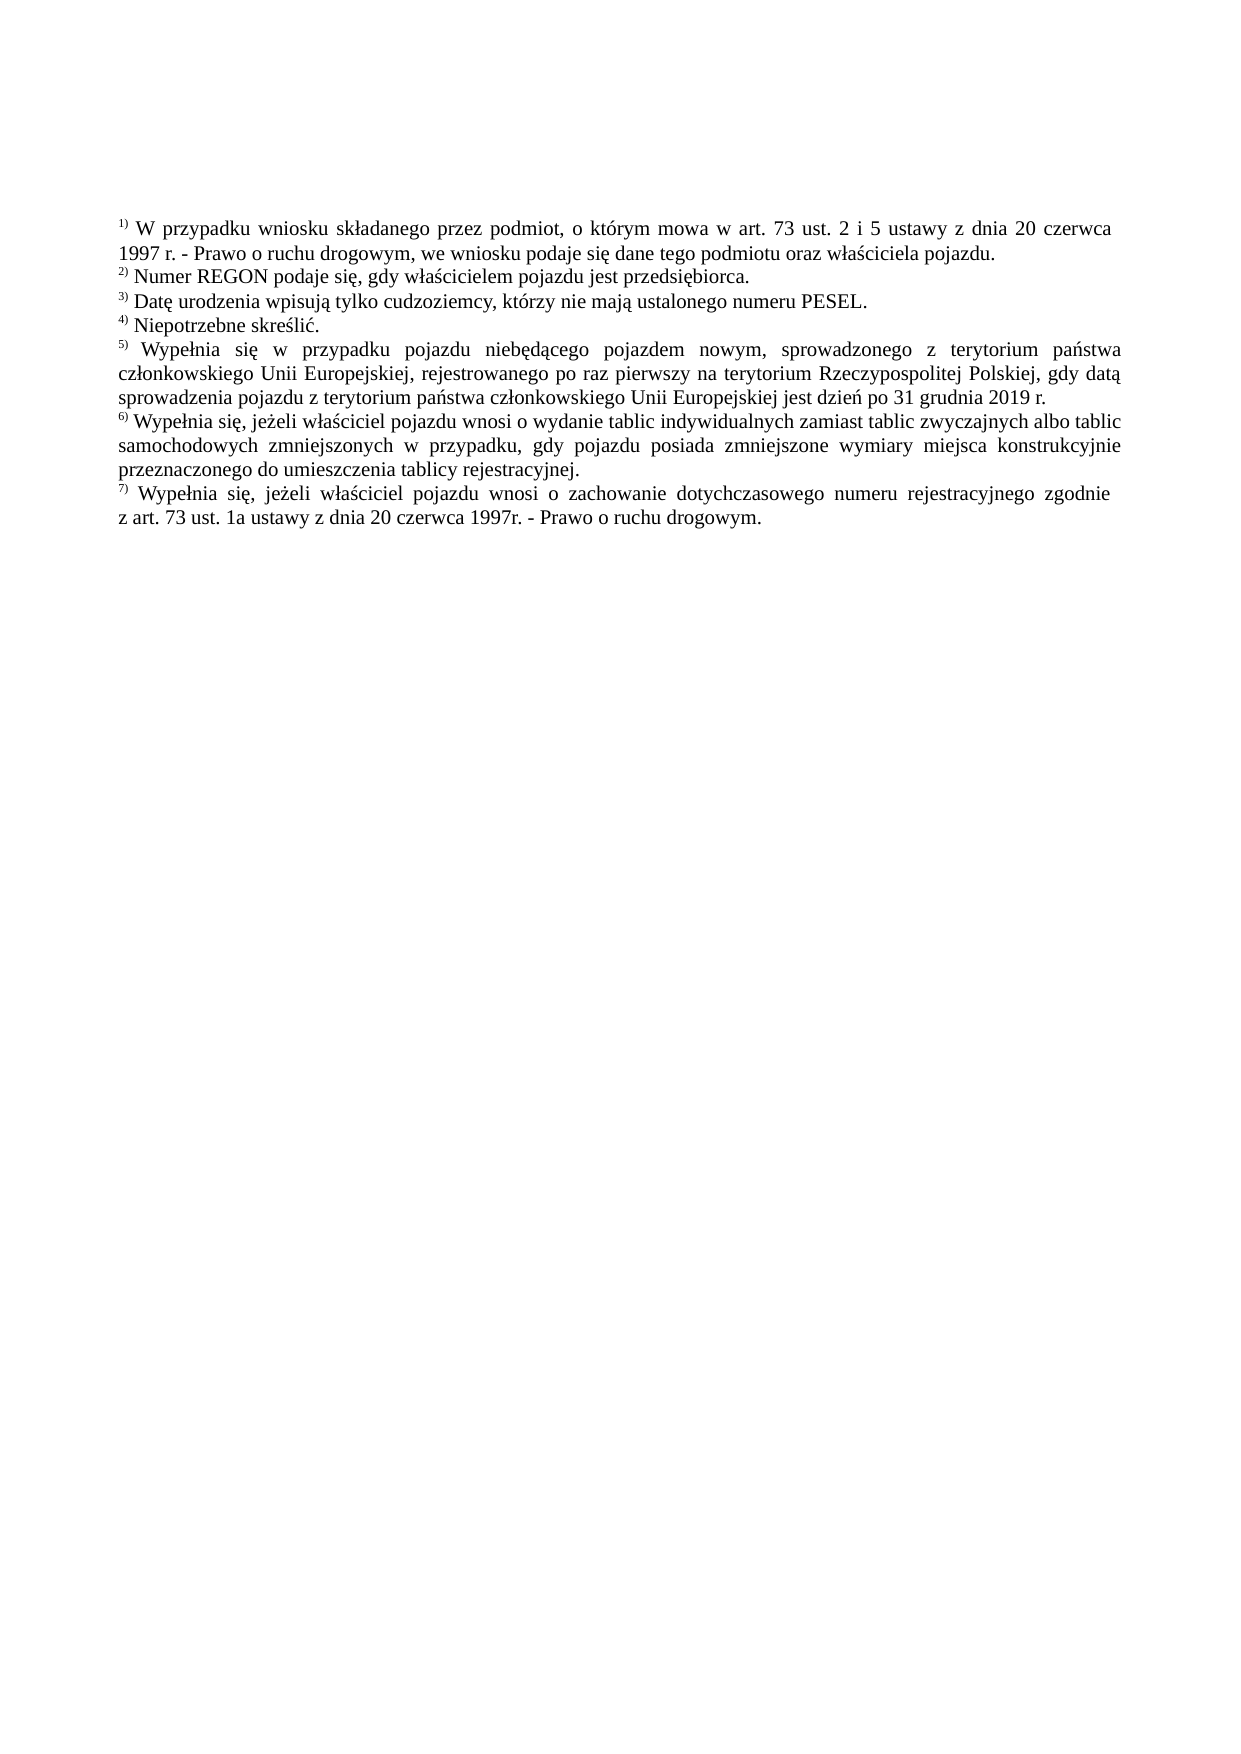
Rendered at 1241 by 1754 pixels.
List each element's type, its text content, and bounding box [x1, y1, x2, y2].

text 6) Wypełnia się, jeżeli właściciel pojazdu wnosi o wydanie tablic indywidualnych zamiast tablic zwyczajnych albo tablic samochodowych zmniejszonych w przypadku, gdy pojazdu posiada zmniejszone wymiary miejsca konstrukcyjnie przeznaczonego do umieszczenia tablicy rejestracyjnej. [118, 409, 1122, 481]
text 2) Numer REGON podaje się, gdy właścicielem pojazdu jest przedsiębiorca. [118, 264, 1122, 288]
text 3) Datę urodzenia wpisują tylko cudzoziemcy, którzy nie mają ustalonego numeru PESEL. [118, 288, 1122, 313]
text 1) W przypadku wniosku składanego przez podmiot, o którym mowa w art. 73 ust. 2 i 5 ustawy z dnia 20 czerwca 1997 r. - Prawo o ruchu drogowym, we wniosku podaje się dane tego podmiotu oraz właściciela pojazdu. [118, 216, 1122, 264]
text 5) Wypełnia się w przypadku pojazdu niebędącego pojazdem nowym, sprowadzonego z terytorium państwa członkowskiego Unii Europejskiej, rejestrowanego po raz pierwszy na terytorium Rzeczypospolitej Polskiej, gdy datą sprowadzenia pojazdu z terytorium państwa członkowskiego Unii Europejskiej jest dzień po 31 grudnia 2019 r. [118, 337, 1122, 409]
text 4) Niepotrzebne skreślić. [118, 313, 1122, 337]
text 7) Wypełnia się, jeżeli właściciel pojazdu wnosi o zachowanie dotychczasowego numeru rejestracyjnego zgodnie z art. 73 ust. 1a ustawy z dnia 20 czerwca 1997r. - Prawo o ruchu drogowym. [118, 481, 1122, 529]
